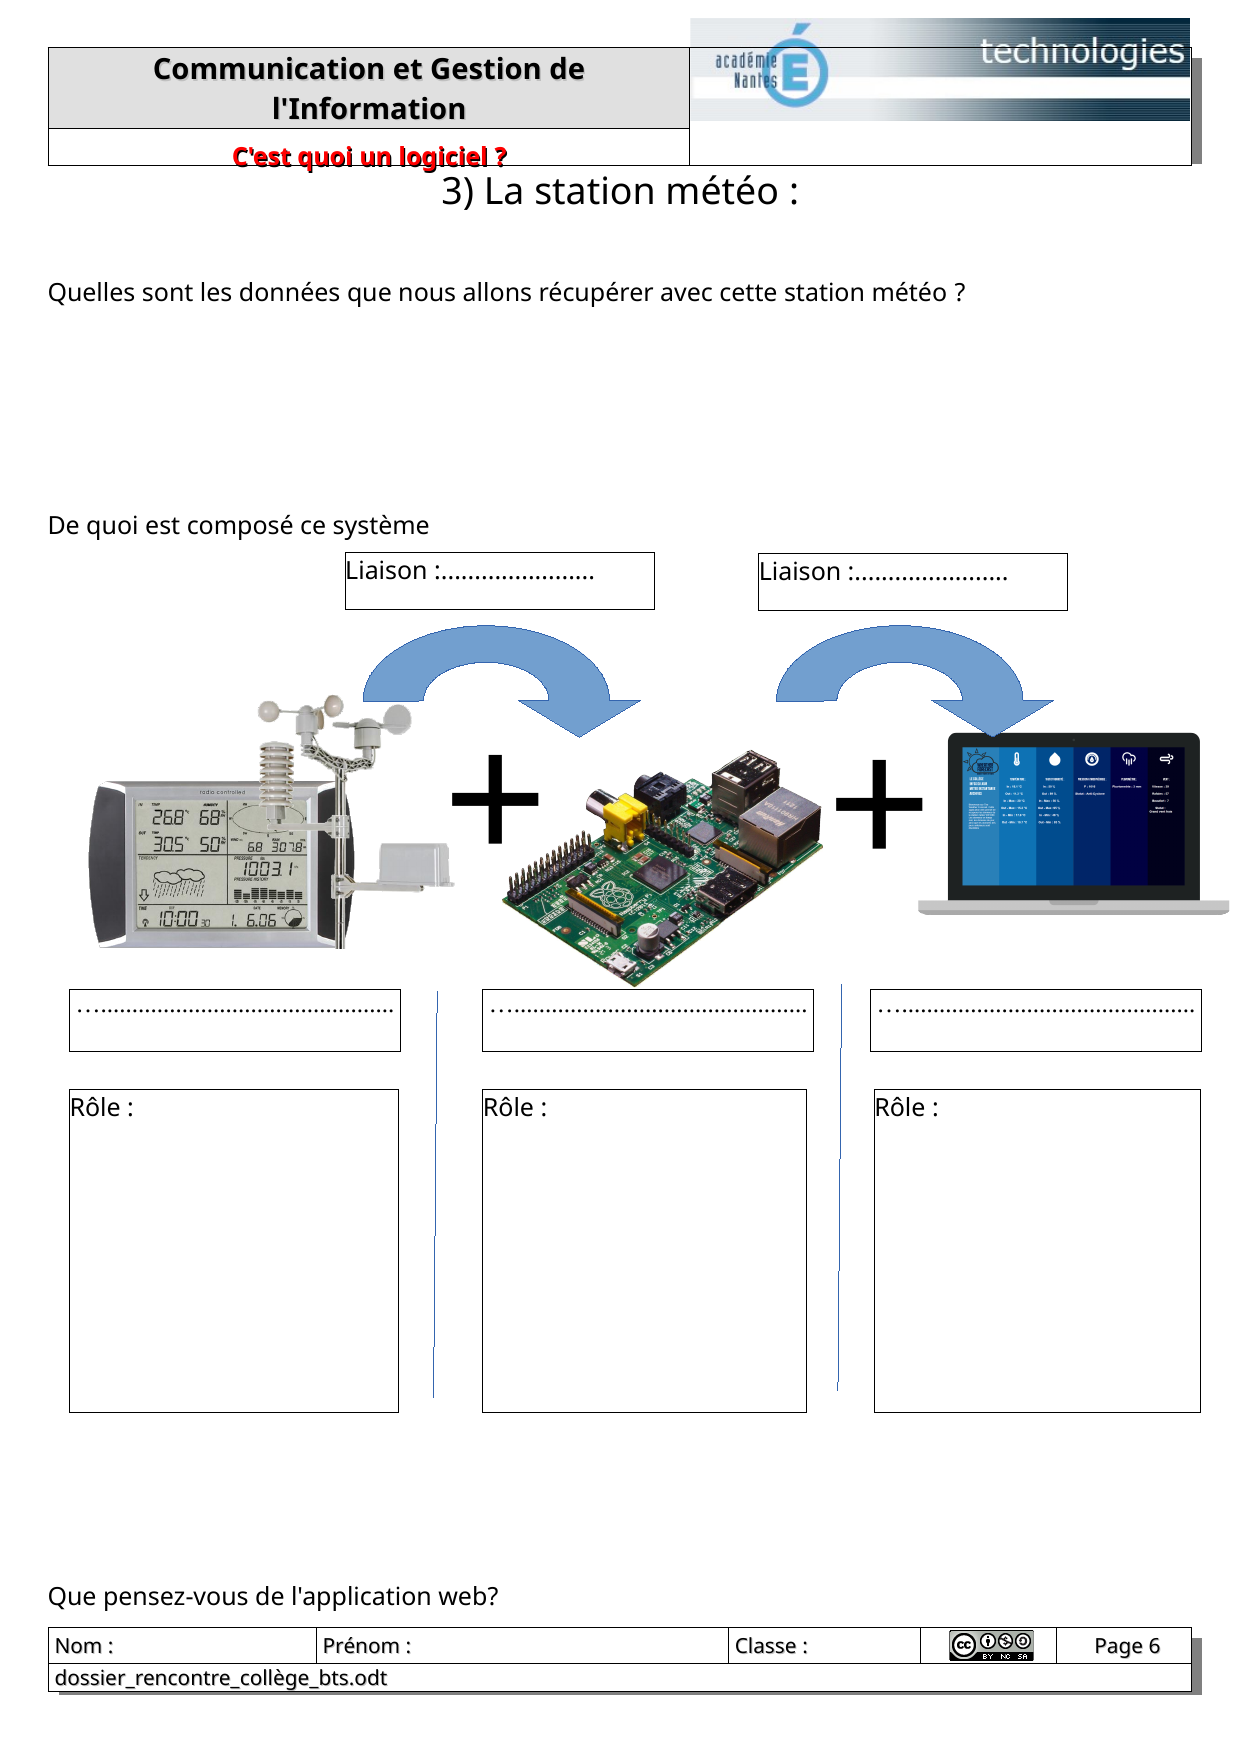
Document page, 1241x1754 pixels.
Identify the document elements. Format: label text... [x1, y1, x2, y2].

text Que pensez-vous de l'application web? [47, 1578, 1193, 1612]
picture [88, 674, 455, 949]
picture [949, 1630, 1034, 1661]
text De quoi est composé ce système [47, 507, 1193, 541]
picture [690, 18, 1190, 47]
picture [967, 765, 1106, 859]
picture [502, 990, 813, 997]
picture [690, 48, 1190, 121]
picture [502, 740, 823, 997]
text 3) La station météo : [47, 164, 1193, 216]
text Quelles sont les données que nous allons récupérer avec cette station météo ? [47, 274, 1193, 309]
